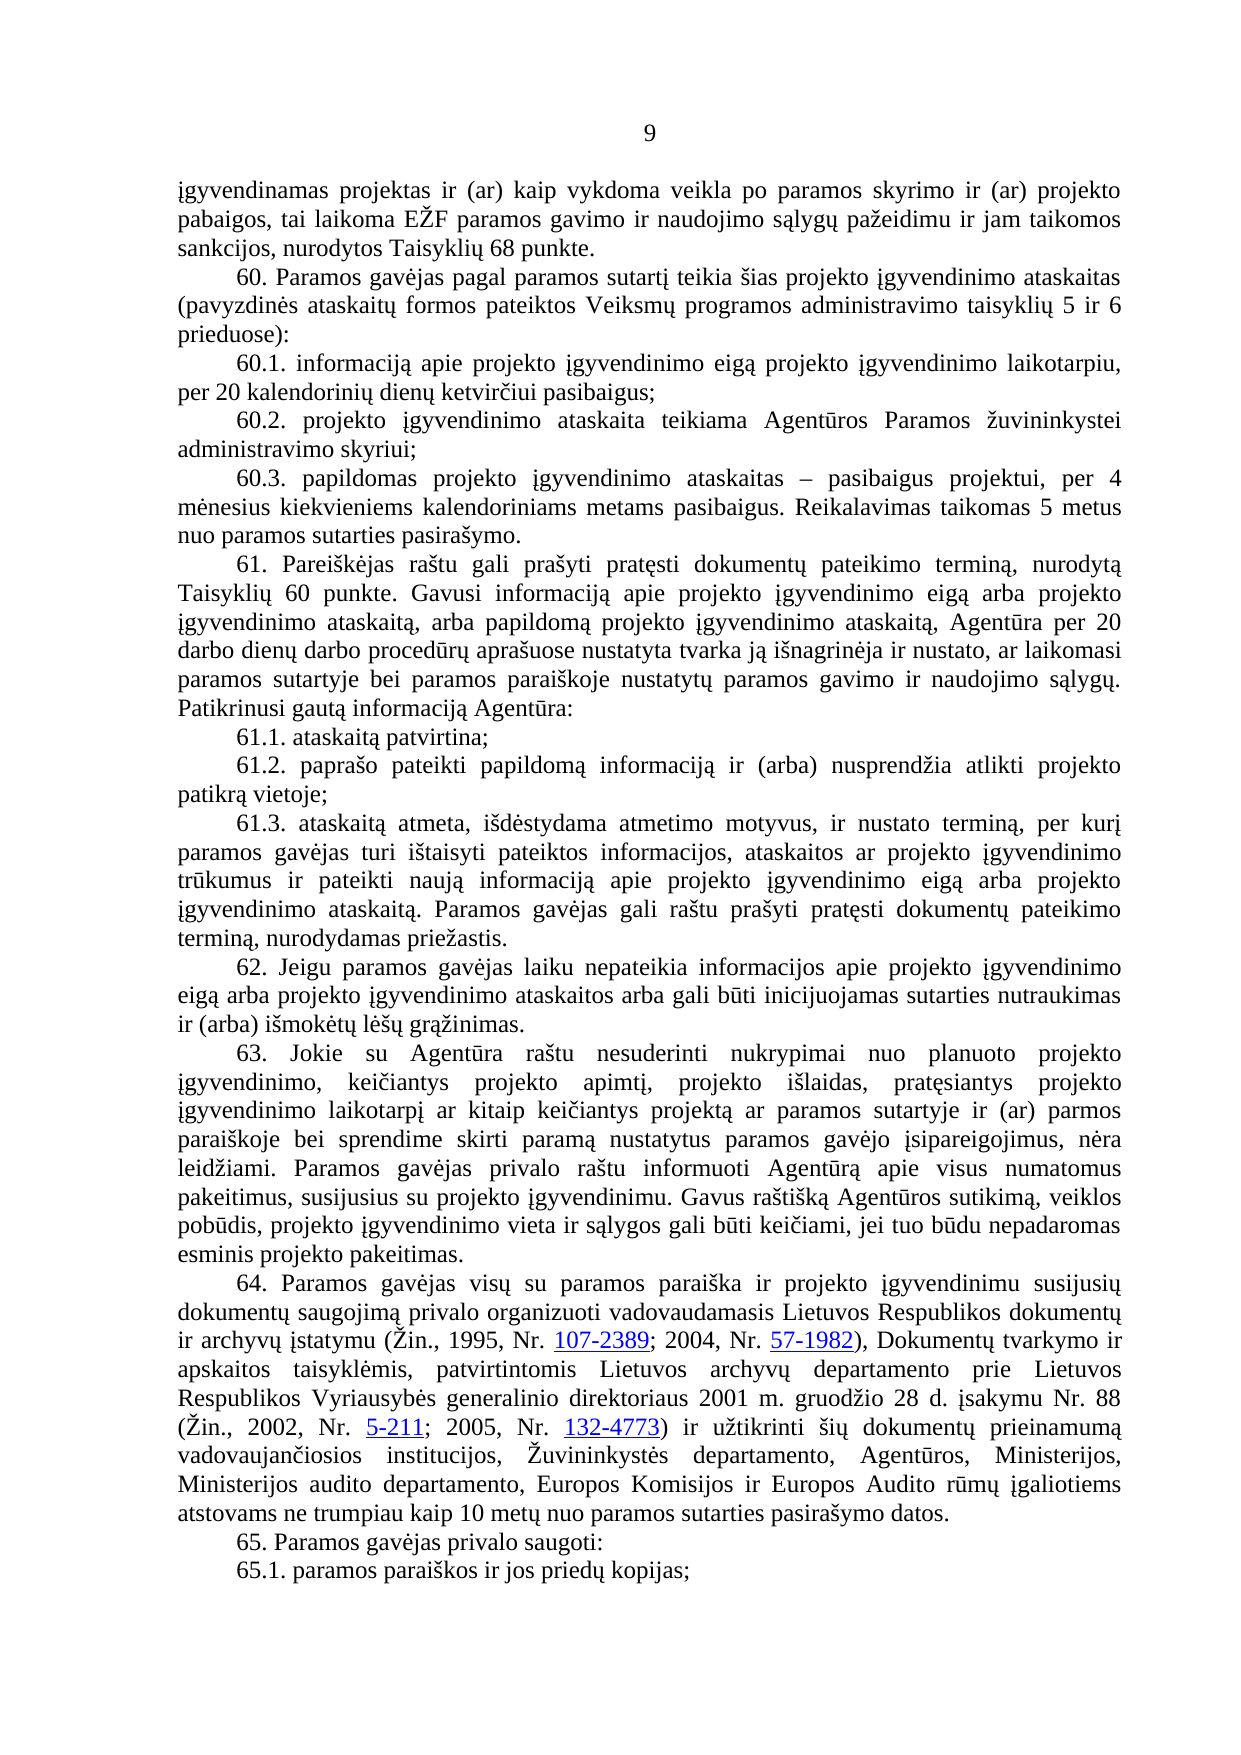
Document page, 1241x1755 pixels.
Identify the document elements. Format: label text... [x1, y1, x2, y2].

text 63. Jokie su Agentūra raštu nesuderinti nukrypimai nuo planuoto projekto įgyvendinimo, keičiantys projekto apimtį, projekto išlaidas, pratęsiantys projekto įgyvendinimo laikotarpį ar kitaip keičiantys projektą ar paramos sutartyje ir (ar) parmos paraiškoje bei sprendime skirti paramą nustatytus paramos gavėjo įsipareigojimus, nėra leidžiami. Paramos gavėjas privalo raštu informuoti Agentūrą apie visus numatomus pakeitimus, susijusius su projekto įgyvendinimu. Gavus raštišką Agentūros sutikimą, veiklos pobūdis, projekto įgyvendinimo vieta ir sąlygos gali būti keičiami, jei tuo būdu nepadaromas esminis projekto pakeitimas. [177, 1038, 1122, 1268]
text 65. Paramos gavėjas privalo saugoti: [177, 1527, 1122, 1556]
text 60.3. papildomas projekto įgyvendinimo ataskaitas – pasibaigus projektui, per 4 mėnesius kiekvieniems kalendoriniams metams pasibaigus. Reikalavimas taikomas 5 metus nuo paramos sutarties pasirašymo. [177, 463, 1122, 549]
text 60.2. projekto įgyvendinimo ataskaita teikiama Agentūros Paramos žuvininkystei administravimo skyriui; [177, 406, 1122, 463]
text 61. Pareiškėjas raštu gali prašyti pratęsti dokumentų pateikimo terminą, nurodytą Taisyklių 60 punkte. Gavusi informaciją apie projekto įgyvendinimo eigą arba projekto įgyvendinimo ataskaitą, arba papildomą projekto įgyvendinimo ataskaitą, Agentūra per 20 darbo dienų darbo procedūrų aprašuose nustatyta tvarka ją išnagrinėja ir nustato, ar laikomasi paramos sutartyje bei paramos paraiškoje nustatytų paramos gavimo ir naudojimo sąlygų. Patikrinusi gautą informaciją Agentūra: [177, 549, 1122, 722]
text įgyvendinamas projektas ir (ar) kaip vykdoma veikla po paramos skyrimo ir (ar) projekto pabaigos, tai laikoma EŽF paramos gavimo ir naudojimo sąlygų pažeidimu ir jam taikomos sankcijos, nurodytos Taisyklių 68 punkte. [177, 176, 1122, 262]
text 61.2. paprašo pateikti papildomą informaciją ir (arba) nusprendžia atlikti projekto patikrą vietoje; [177, 751, 1122, 808]
text 60. Paramos gavėjas pagal paramos sutartį teikia šias projekto įgyvendinimo ataskaitas (pavyzdinės ataskaitų formos pateiktos Veiksmų programos administravimo taisyklių 5 ir 6 prieduose): [177, 262, 1122, 348]
text 61.3. ataskaitą atmeta, išdėstydama atmetimo motyvus, ir nustato terminą, per kurį paramos gavėjas turi ištaisyti pateiktos informacijos, ataskaitos ar projekto įgyvendinimo trūkumus ir pateikti naują informaciją apie projekto įgyvendinimo eigą arba projekto įgyvendinimo ataskaitą. Paramos gavėjas gali raštu prašyti pratęsti dokumentų pateikimo terminą, nurodydamas priežastis. [177, 808, 1122, 952]
text 65.1. paramos paraiškos ir jos priedų kopijas; [177, 1556, 1122, 1584]
text 60.1. informaciją apie projekto įgyvendinimo eigą projekto įgyvendinimo laikotarpiu, per 20 kalendorinių dienų ketvirčiui pasibaigus; [177, 348, 1122, 406]
text 61.1. ataskaitą patvirtina; [177, 722, 1122, 751]
text 62. Jeigu paramos gavėjas laiku nepateikia informacijos apie projekto įgyvendinimo eigą arba projekto įgyvendinimo ataskaitos arba gali būti inicijuojamas sutarties nutraukimas ir (arba) išmokėtų lėšų grąžinimas. [177, 952, 1122, 1038]
text 64. Paramos gavėjas visų su paramos paraiška ir projekto įgyvendinimu susijusių dokumentų saugojimą privalo organizuoti vadovaudamasis Lietuvos Respublikos dokumentų ir archyvų įstatymu (Žin., 1995, Nr. 107-2389; 2004, Nr. 57-1982), Dokumentų tvarkymo ir apskaitos taisyklėmis, patvirtintomis Lietuvos archyvų departamento prie Lietuvos Respublikos Vyriausybės generalinio direktoriaus 2001 m. gruodžio 28 d. įsakymu Nr. 88 (Žin., 2002, Nr. 5-211; 2005, Nr. 132-4773) ir užtikrinti šių dokumentų prieinamumą vadovaujančiosios institucijos, Žuvininkystės departamento, Agentūros, Ministerijos, Ministerijos audito departamento, Europos Komisijos ir Europos Audito rūmų įgaliotiems atstovams ne trumpiau kaip 10 metų nuo paramos sutarties pasirašymo datos. [177, 1268, 1122, 1527]
